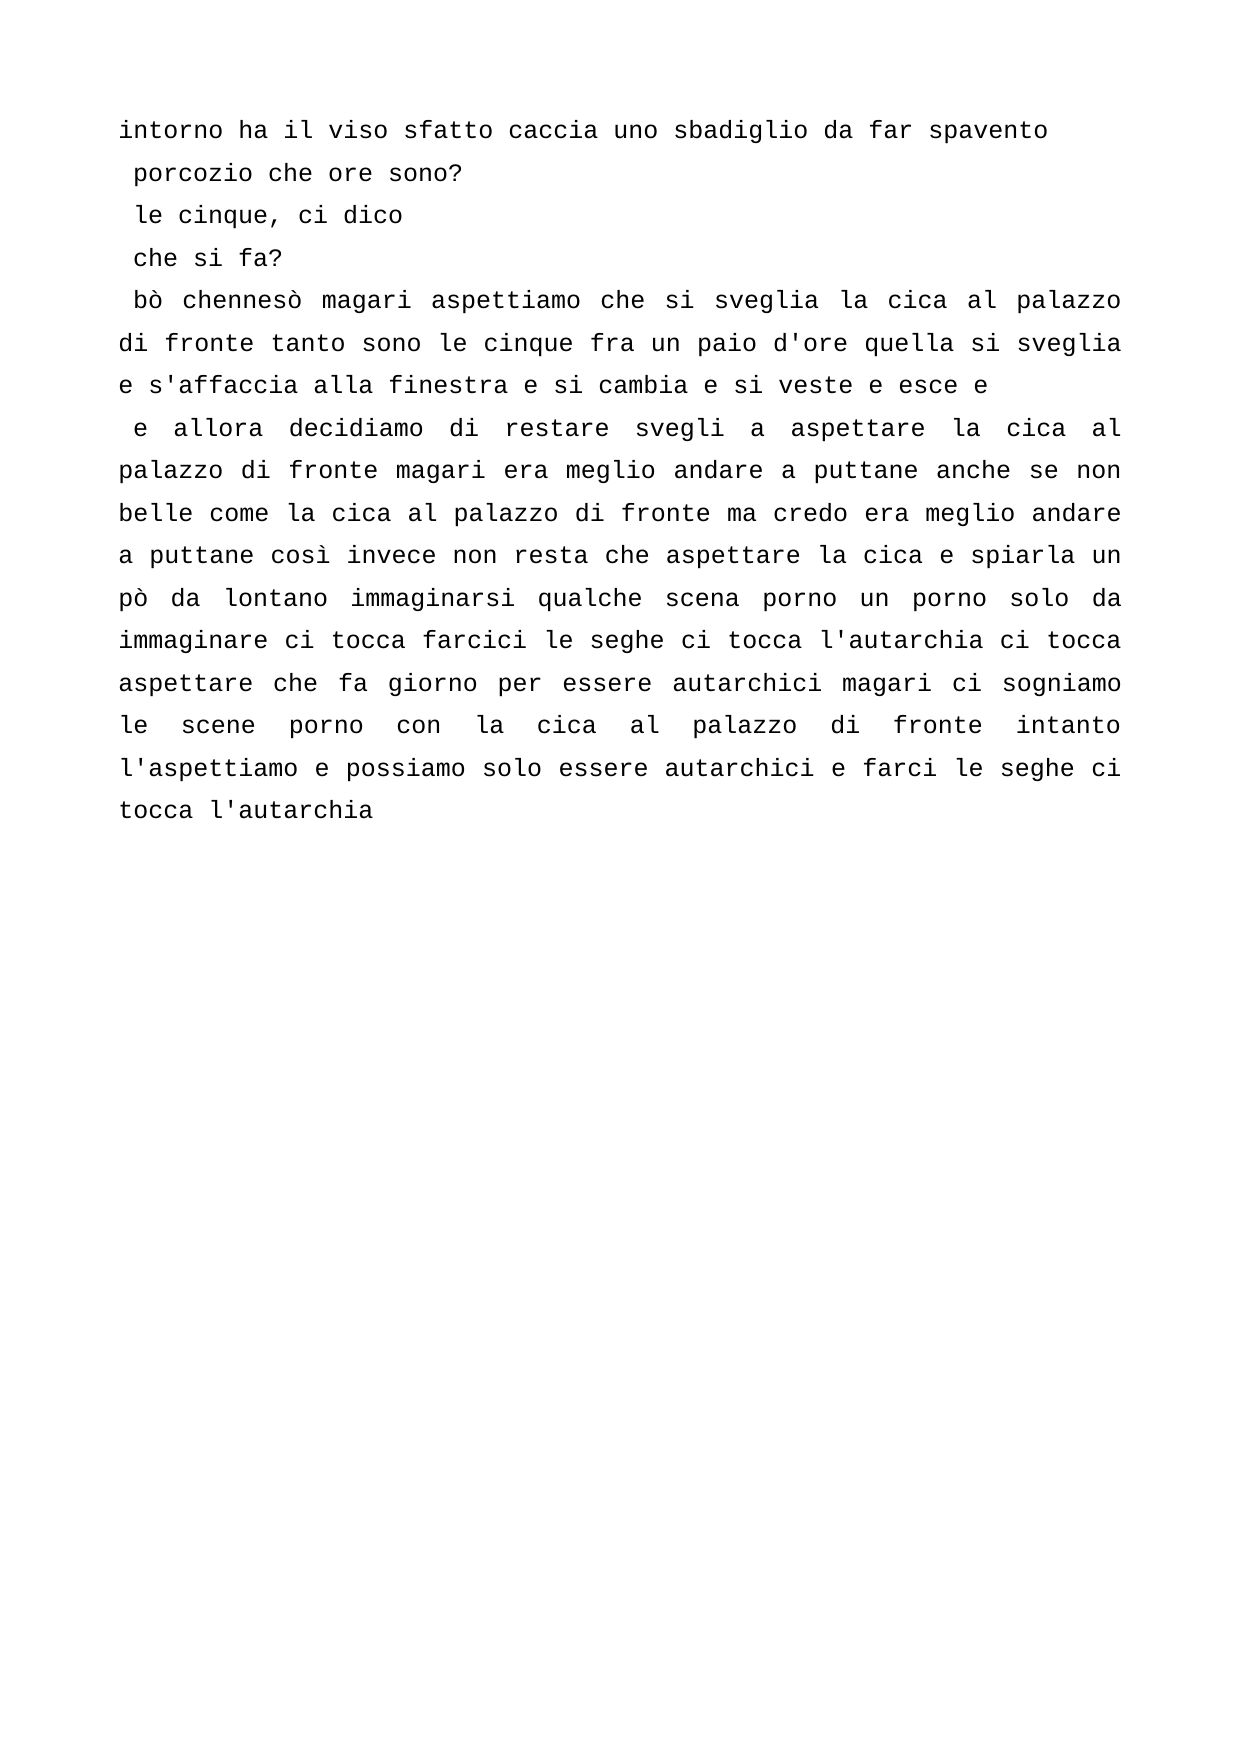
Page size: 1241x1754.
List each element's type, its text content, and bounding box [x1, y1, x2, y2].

text intorno ha il viso sfatto caccia uno sbadiglio da far spavento [118, 118, 1122, 146]
text e allora decidiamo di restare svegli a aspettare la cica al palazzo di fronte magari era meglio andare a puttane anche se non belle come la cica al palazzo di fronte ma credo era meglio andare a puttane così invece non resta che aspettare la cica e spiarla un pò da lontano immaginarsi qualche scena porno un porno solo da immaginare ci tocca farcici le seghe ci tocca l'autarchia ci tocca aspettare che fa giorno per essere autarchici magari ci sogniamo le scene porno con la cica al palazzo di fronte intanto l'aspettiamo e possiamo solo essere autarchici e farci le seghe ci tocca l'autarchia [118, 416, 1122, 826]
text le cinque, ci dico [118, 203, 1122, 231]
text che si fa? [118, 246, 1122, 274]
text bò chennesò magari aspettiamo che si sveglia la cica al palazzo di fronte tanto sono le cinque fra un paio d'ore quella si sveglia e s'affaccia alla finestra e si cambia e si veste e esce e [118, 288, 1122, 401]
text porcozio che ore sono? [118, 161, 1122, 189]
